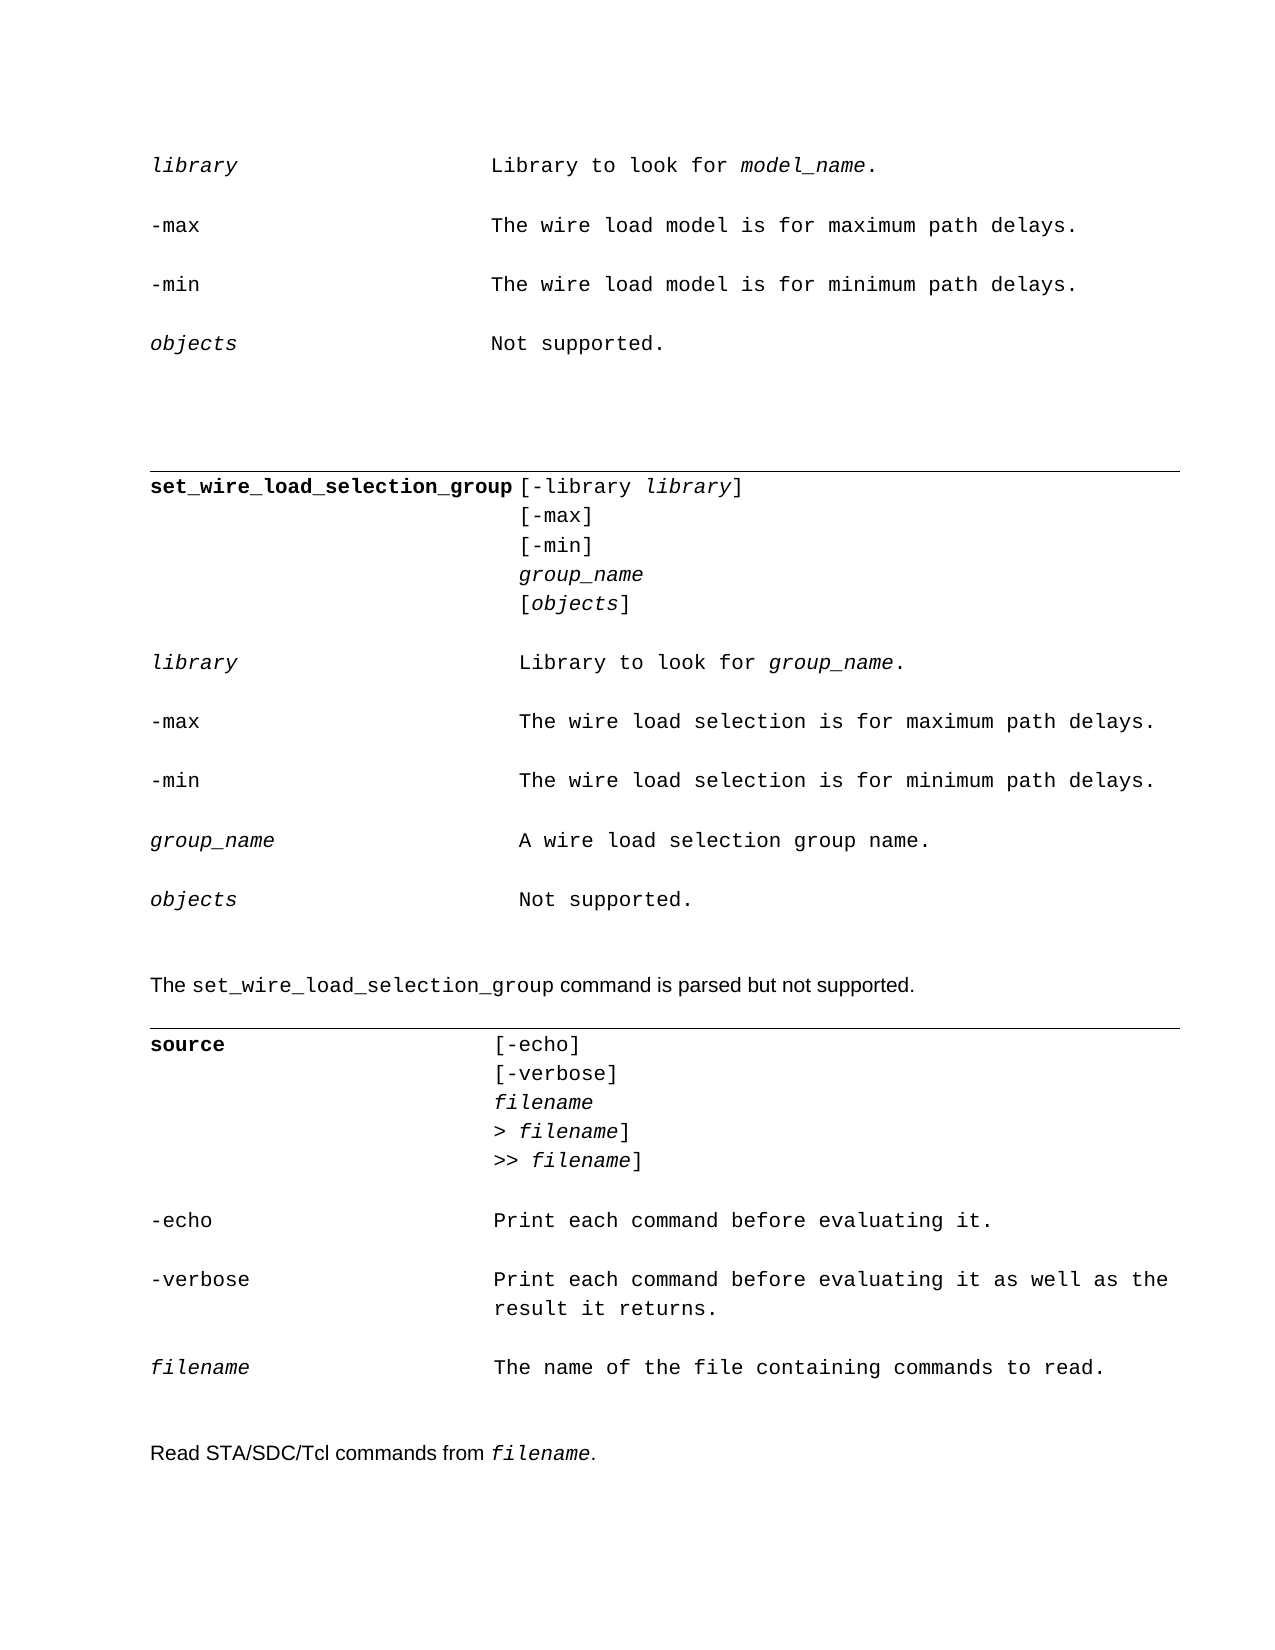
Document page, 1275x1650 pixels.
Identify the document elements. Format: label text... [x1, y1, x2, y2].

table_cell library [150, 150, 491, 209]
text The set_wire_load_selection_group command is parsed but not supported. [150, 972, 1180, 998]
table_header [-library library] [-max] [-min] group_name [objects] [519, 472, 1180, 647]
table_cell A wire load selection group name. [519, 824, 1180, 883]
table_cell Library to look for model_name. [491, 150, 1180, 209]
table_cell The wire load selection is for maximum path delays. [519, 706, 1180, 765]
table_cell -verbose [150, 1263, 493, 1352]
table_cell filename [150, 1352, 493, 1411]
table_cell Not supported. [491, 328, 1180, 387]
table_cell Library to look for group_name. [519, 647, 1180, 706]
table_cell Print each command before evaluating it. [493, 1204, 1180, 1263]
table_cell The wire load selection is for minimum path delays. [519, 765, 1180, 824]
table_cell The name of the file containing commands to read. [493, 1352, 1180, 1411]
table_cell The wire load model is for maximum path delays. [491, 209, 1180, 268]
text Read STA/SDC/Tcl commands from filename. [150, 1441, 1180, 1467]
table_cell -min [150, 765, 518, 824]
table_cell library [150, 647, 518, 706]
table_cell group_name [150, 824, 518, 883]
table_cell Print each command before evaluating it as well as the result it returns. [493, 1263, 1180, 1352]
table_cell The wire load model is for minimum path delays. [491, 268, 1180, 327]
table_cell objects [150, 883, 518, 942]
table_header set_wire_load_selection_group [150, 472, 518, 647]
table_cell Not supported. [519, 883, 1180, 942]
table_cell -echo [150, 1204, 493, 1263]
table_header source [150, 1029, 493, 1204]
table_cell objects [150, 328, 491, 387]
table_cell -max [150, 209, 491, 268]
table_cell -max [150, 706, 518, 765]
table_header [-echo] [-verbose] filename > filename] >> filename] [493, 1029, 1180, 1204]
table_cell -min [150, 268, 491, 327]
